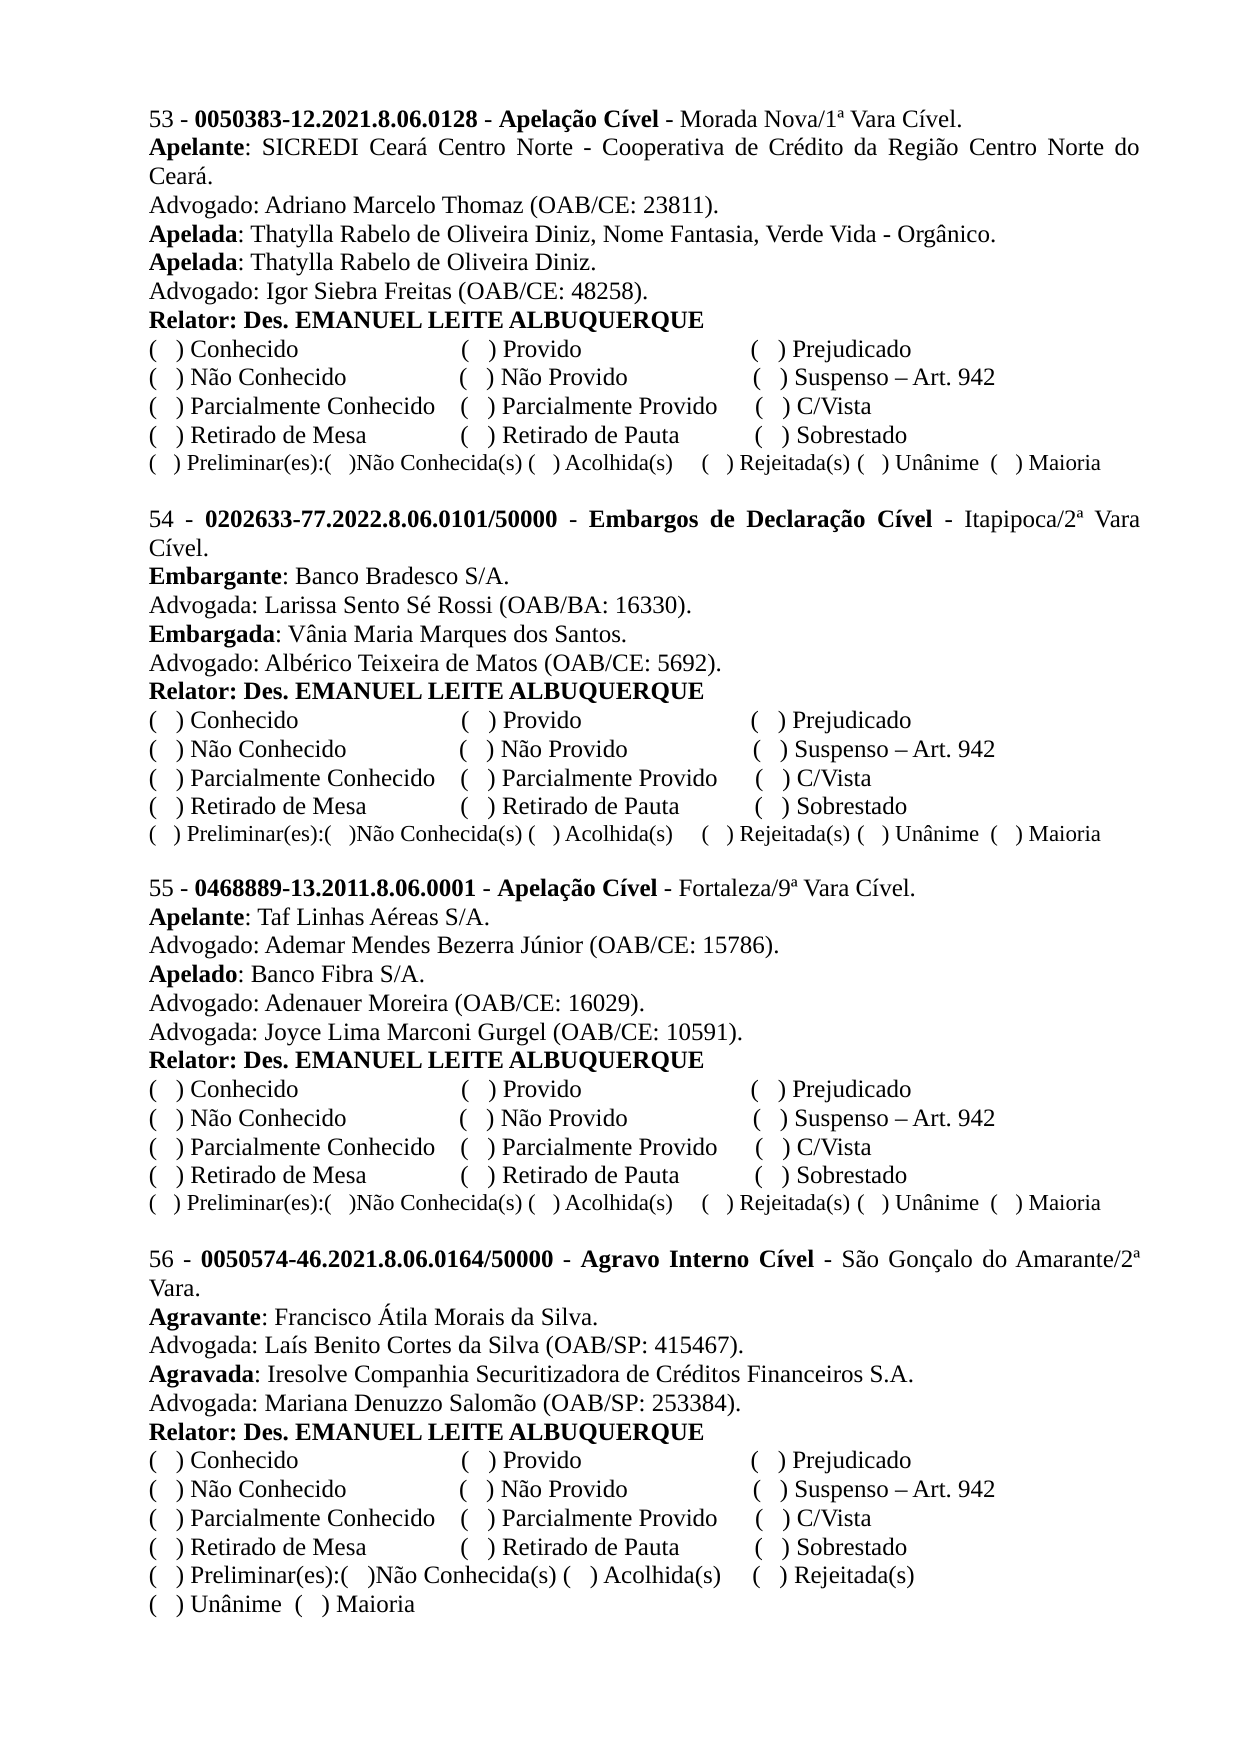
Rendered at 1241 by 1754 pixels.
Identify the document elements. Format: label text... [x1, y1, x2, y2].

text ( ) Retirado de Mesa ( ) Retirado de Pauta ( ) Sobrestado [148, 791, 1158, 820]
text Advogada: Joyce Lima Marconi Gurgel (OAB/CE: 10591). [148, 1017, 1141, 1045]
text Relator: Des. EMANUEL LEITE ALBUQUERQUE [148, 676, 1141, 705]
text Relator: Des. EMANUEL LEITE ALBUQUERQUE [148, 1045, 1141, 1074]
text ( ) Retirado de Mesa ( ) Retirado de Pauta ( ) Sobrestado [148, 1160, 1158, 1189]
text Advogada: Larissa Sento Sé Rossi (OAB/BA: 16330). [148, 590, 1141, 619]
text ( ) Preliminar(es):( )Não Conhecida(s) ( ) Acolhida(s) ( ) Rejeitada(s) ( ) Unânime ( ) Maioria [148, 1189, 1158, 1215]
text ( ) Conhecido ( ) Provido ( ) Prejudicado [148, 1074, 1141, 1103]
text Advogado: Igor Siebra Freitas (OAB/CE: 48258). [148, 276, 1141, 305]
text ( ) Parcialmente Conhecido ( ) Parcialmente Provido ( ) C/Vista [148, 1503, 1158, 1532]
text ( ) Unânime ( ) Maioria [148, 1589, 1158, 1618]
text 56 - 0050574-46.2021.8.06.0164/50000 - Agravo Interno Cível - São Gonçalo do Amarante/2ª Vara. [148, 1244, 1141, 1302]
text ( ) Conhecido ( ) Provido ( ) Prejudicado [148, 1445, 1141, 1474]
text 54 - 0202633-77.2022.8.06.0101/50000 - Embargos de Declaração Cível - Itapipoca/2ª Vara Cível. [148, 504, 1141, 561]
text Apelante: Taf Linhas Aéreas S/A. [148, 902, 1141, 930]
text ( ) Conhecido ( ) Provido ( ) Prejudicado [148, 705, 1141, 734]
text Embargante: Banco Bradesco S/A. [148, 561, 1141, 590]
text ( ) Preliminar(es):( )Não Conhecida(s) ( ) Acolhida(s) ( ) Rejeitada(s) ( ) Unânime ( ) Maioria [148, 820, 1158, 846]
text ( ) Não Conhecido ( ) Não Provido ( ) Suspenso – Art. 942 [148, 1103, 1158, 1132]
text ( ) Parcialmente Conhecido ( ) Parcialmente Provido ( ) C/Vista [148, 763, 1158, 791]
text ( ) Retirado de Mesa ( ) Retirado de Pauta ( ) Sobrestado [148, 420, 1158, 449]
text ( ) Preliminar(es):( )Não Conhecida(s) ( ) Acolhida(s) ( ) Rejeitada(s) [148, 1560, 1158, 1589]
text Apelada: Thatylla Rabelo de Oliveira Diniz. [148, 247, 1141, 276]
text ( ) Não Conhecido ( ) Não Provido ( ) Suspenso – Art. 942 [148, 734, 1158, 763]
text Apelada: Thatylla Rabelo de Oliveira Diniz, Nome Fantasia, Verde Vida - Orgânico. [148, 219, 1141, 247]
text ( ) Preliminar(es):( )Não Conhecida(s) ( ) Acolhida(s) ( ) Rejeitada(s) ( ) Unânime ( ) Maioria [148, 449, 1158, 475]
text ( ) Parcialmente Conhecido ( ) Parcialmente Provido ( ) C/Vista [148, 1132, 1158, 1160]
text Relator: Des. EMANUEL LEITE ALBUQUERQUE [148, 1417, 1141, 1445]
text Advogada: Mariana Denuzzo Salomão (OAB/SP: 253384). [148, 1388, 1141, 1417]
text Apelante: SICREDI Ceará Centro Norte - Cooperativa de Crédito da Região Centro Norte do Ceará. [148, 132, 1141, 190]
text 53 - 0050383-12.2021.8.06.0128 - Apelação Cível - Morada Nova/1ª Vara Cível. [148, 104, 1141, 132]
text Agravante: Francisco Átila Morais da Silva. [148, 1302, 1141, 1330]
text ( ) Conhecido ( ) Provido ( ) Prejudicado [148, 334, 1141, 362]
text 55 - 0468889-13.2011.8.06.0001 - Apelação Cível - Fortaleza/9ª Vara Cível. [148, 873, 1141, 902]
text ( ) Não Conhecido ( ) Não Provido ( ) Suspenso – Art. 942 [148, 1474, 1158, 1503]
text Relator: Des. EMANUEL LEITE ALBUQUERQUE [148, 305, 1141, 334]
text Advogado: Adriano Marcelo Thomaz (OAB/CE: 23811). [148, 190, 1141, 219]
text ( ) Parcialmente Conhecido ( ) Parcialmente Provido ( ) C/Vista [148, 391, 1158, 420]
text Embargada: Vânia Maria Marques dos Santos. [148, 619, 1141, 648]
text ( ) Retirado de Mesa ( ) Retirado de Pauta ( ) Sobrestado [148, 1532, 1158, 1560]
text Agravada: Iresolve Companhia Securitizadora de Créditos Financeiros S.A. [148, 1359, 1141, 1388]
text Apelado: Banco Fibra S/A. [148, 959, 1141, 988]
text Advogado: Ademar Mendes Bezerra Júnior (OAB/CE: 15786). [148, 930, 1141, 959]
text Advogado: Albérico Teixeira de Matos (OAB/CE: 5692). [148, 648, 1141, 676]
text Advogada: Laís Benito Cortes da Silva (OAB/SP: 415467). [148, 1330, 1141, 1359]
text Advogado: Adenauer Moreira (OAB/CE: 16029). [148, 988, 1141, 1017]
text ( ) Não Conhecido ( ) Não Provido ( ) Suspenso – Art. 942 [148, 362, 1158, 391]
